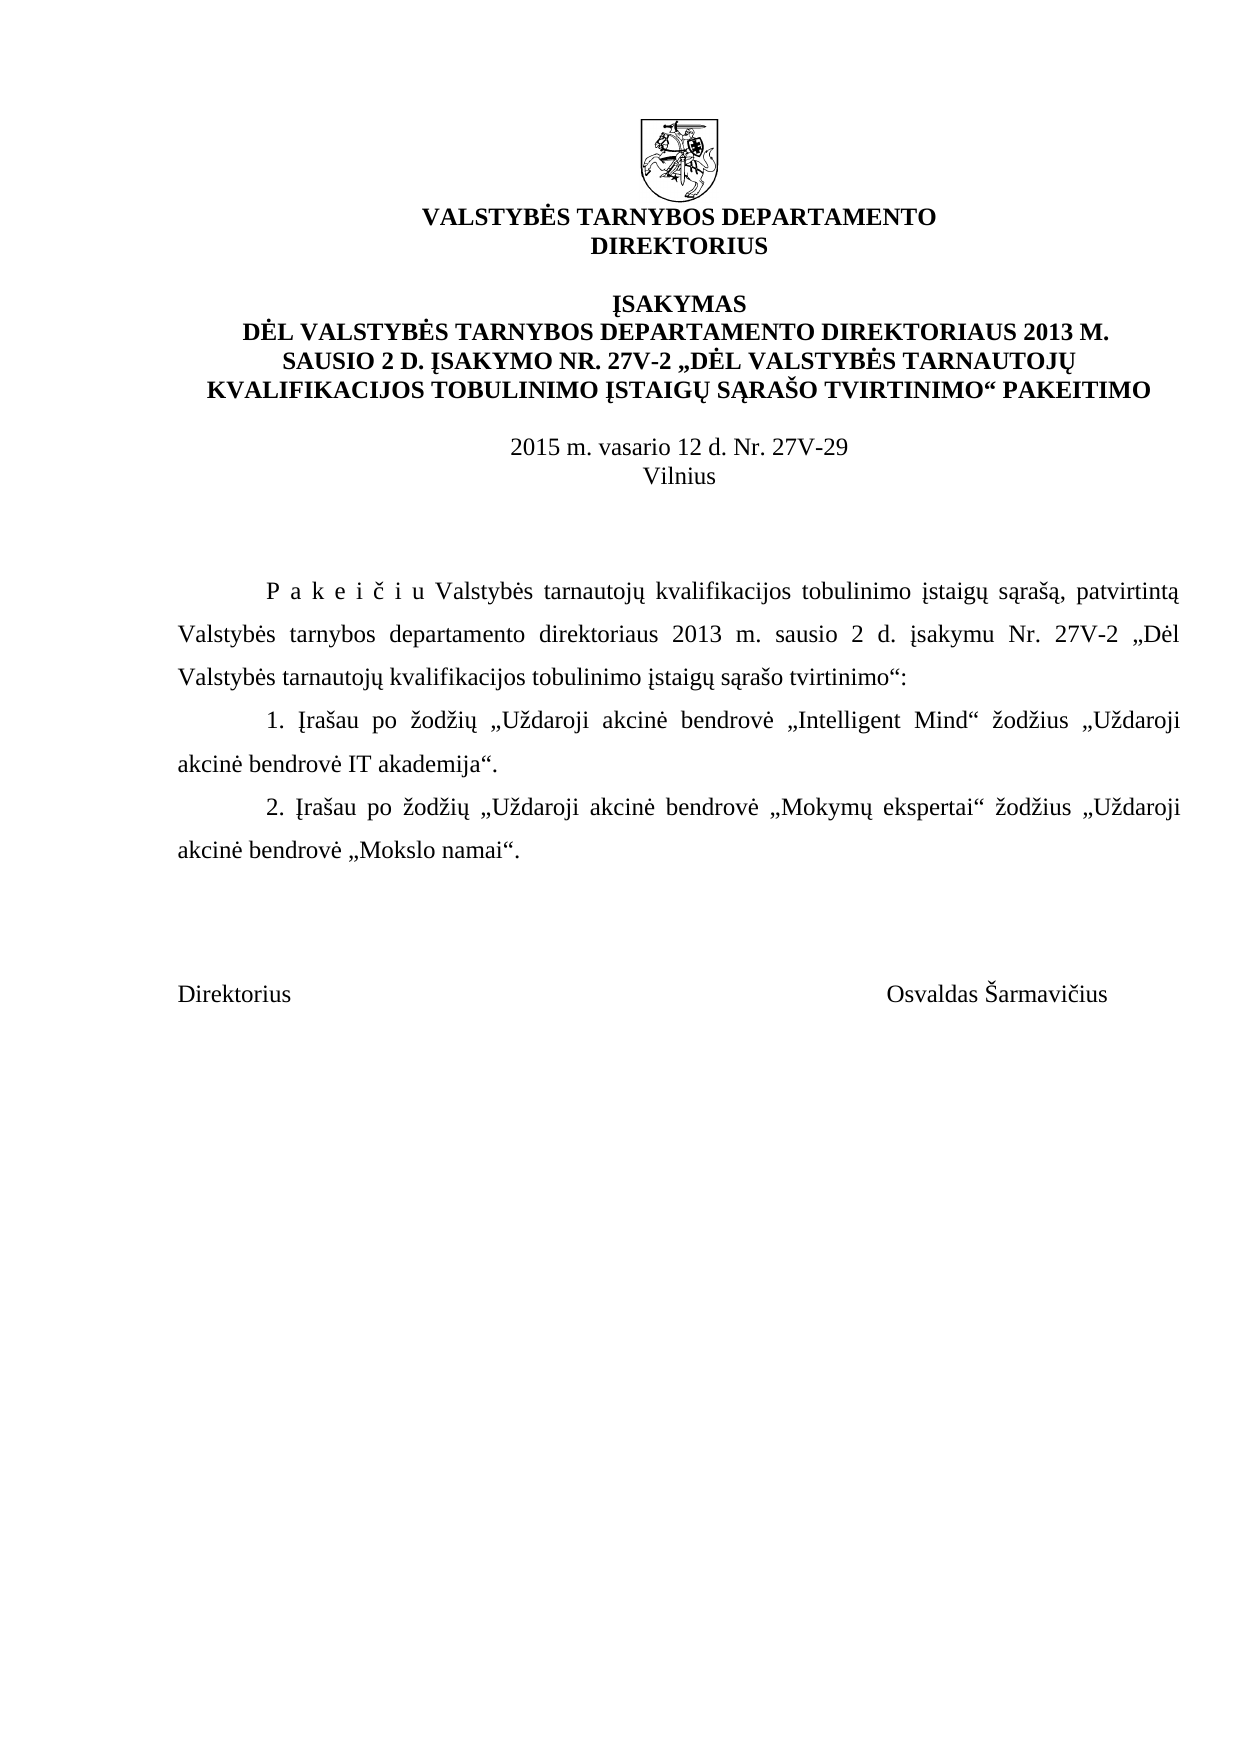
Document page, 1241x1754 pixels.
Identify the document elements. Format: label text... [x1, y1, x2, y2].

text Vilnius [177, 461, 1181, 490]
text 1. Įrašau po žodžių „Uždaroji akcinė bendrovė „Intelligent Mind“ žodžius „Uždaroji akcinė bendrovė IT akademija“. [177, 706, 1181, 777]
text Direktorius Osvaldas Šarmavičius [177, 979, 1181, 1007]
text 2015 m. vasario 12 d. Nr. 27V-29 [177, 432, 1181, 461]
text ĮSAKYMAS [177, 289, 1181, 317]
text DĖL VALSTYBĖS TARNYBOS DEPARTAMENTO DIREKTORIAUS 2013 m. [177, 317, 1181, 346]
text DIREKTORIUS [177, 231, 1181, 260]
text P a k e i č i u Valstybės tarnautojų kvalifikacijos tobulinimo įstaigų sąrašą, patvirtintą Valstybės tarnybos departamento direktoriaus 2013 m. sausio 2 d. įsakymu Nr. 27V-2 „Dėl Valstybės tarnautojų kvalifikacijos tobulinimo įstaigų sąrašo tvirtinimo“: [177, 576, 1181, 691]
text VALSTYBĖS TARNYBOS DEPARTAMENTO [177, 202, 1181, 231]
text 2. Įrašau po žodžių „Uždaroji akcinė bendrovė „Mokymų ekspertai“ žodžius „Uždaroji akcinė bendrovė „Mokslo namai“. [177, 792, 1181, 864]
text SAUSIO 2 d. įsakymo NR. 27v-2 „dėl VALSTYBĖS TARNAUTOJŲ KVALIFIKACIJOS TOBULINIMO ĮSTAIGŲ SĄRAŠO TVIRTINIMO“ PAKEITIMO [177, 346, 1181, 404]
